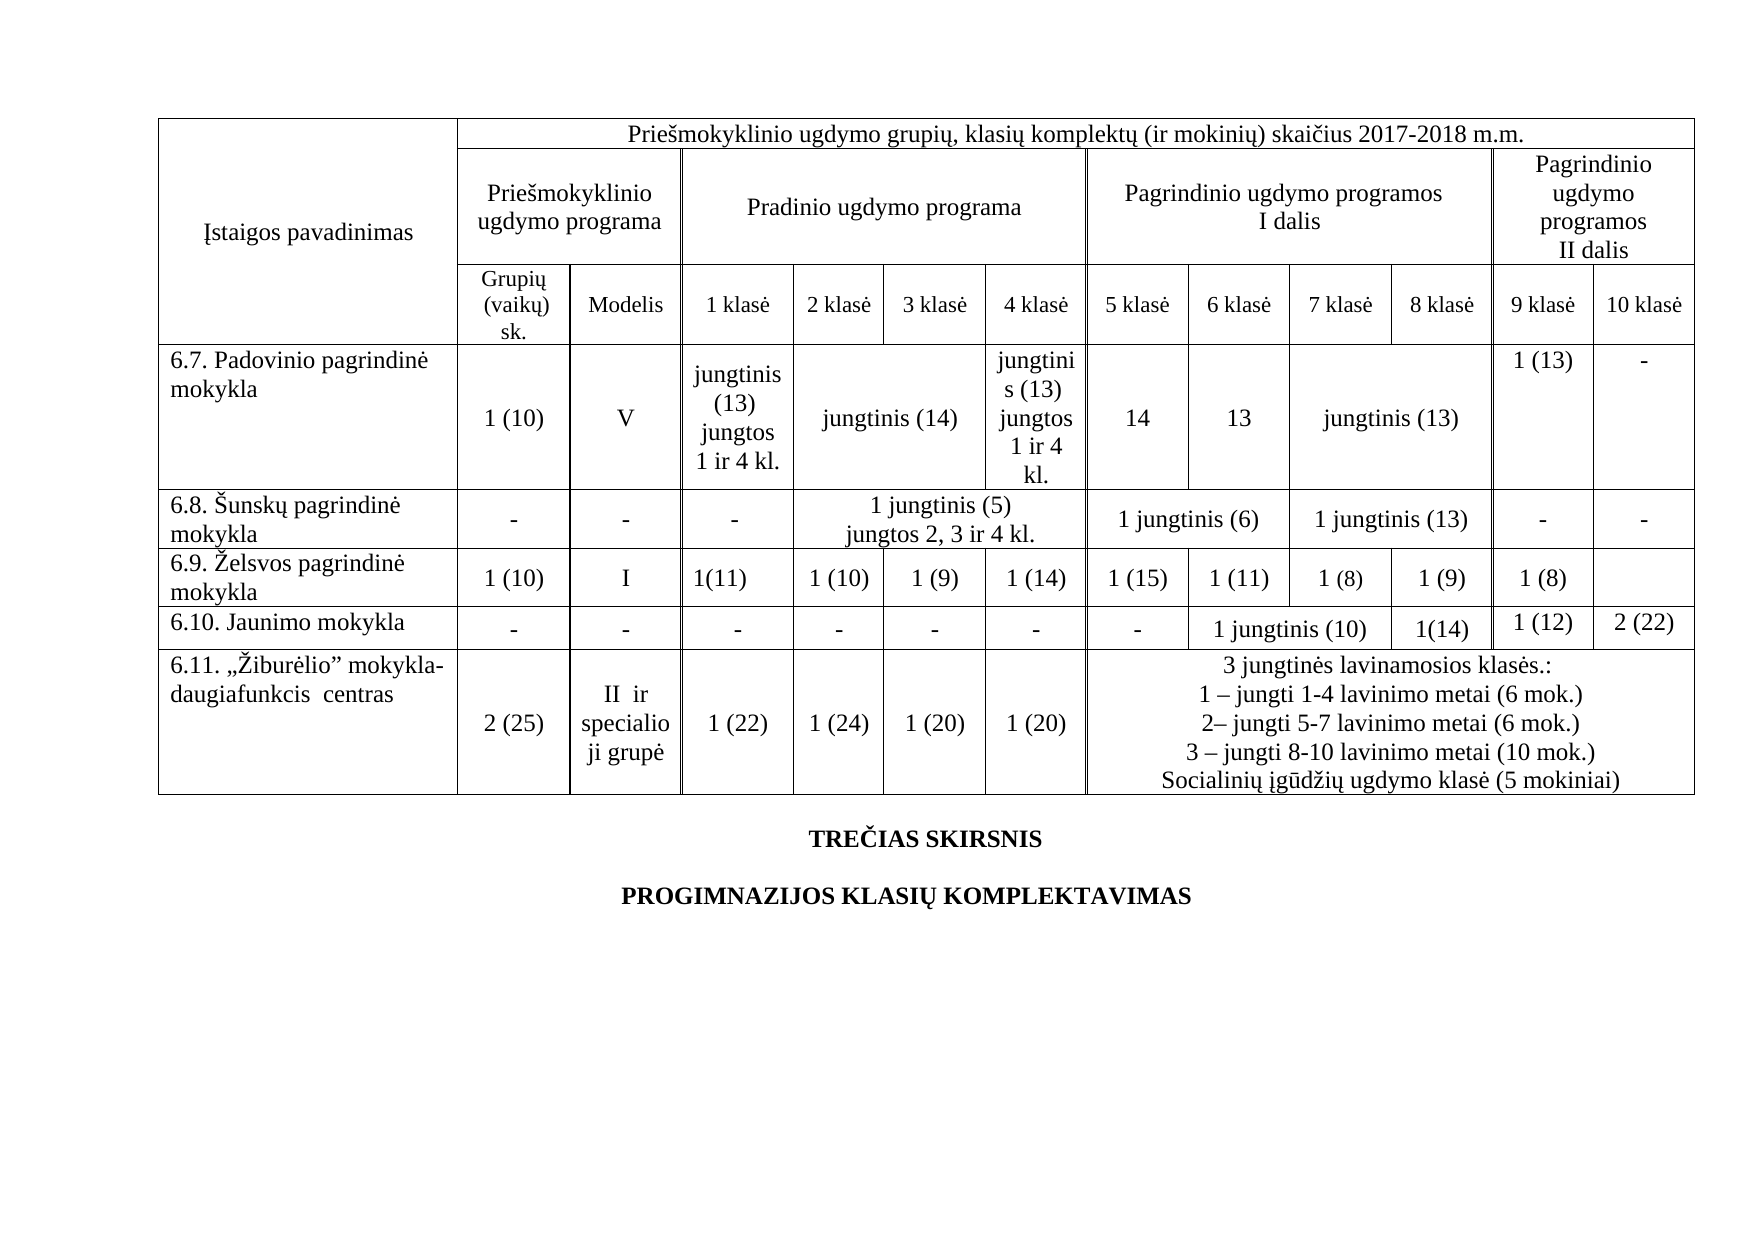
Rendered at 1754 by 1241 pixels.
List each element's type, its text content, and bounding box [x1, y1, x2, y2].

table_cell 1 (8) [1494, 549, 1593, 606]
table_cell 1 (22) [683, 650, 793, 794]
table_cell 1 (20) [986, 650, 1085, 794]
table_cell 1 klasė [683, 265, 793, 344]
table_cell - [683, 607, 793, 649]
table_cell 6.11. „Žiburėlio” mokykla-daugiafunkcis centras [159, 650, 457, 794]
table_cell - [794, 607, 883, 649]
table_cell - [1594, 490, 1694, 547]
table_cell II ir specialioji grupė [571, 650, 680, 794]
text TREČIAS SKIRSNIS [185, 824, 1665, 853]
table_cell 1 (11) [1189, 549, 1289, 606]
table_cell 1(14) [1392, 607, 1491, 649]
table_cell 1 jungtinis (5) jungtos 2, 3 ir 4 kl. [794, 490, 1085, 547]
table_cell I [571, 549, 680, 606]
table_cell 6.10. Jaunimo mokykla [159, 607, 457, 649]
table_header Įstaigos pavadinimas [159, 119, 457, 344]
table_cell - [986, 607, 1085, 649]
table_header Priešmokyklinio ugdymo grupių, klasių komplektų (ir mokinių) skaičius 2017-2018 m.m. [458, 119, 1694, 148]
table_cell 6.8. Šunskų pagrindinė mokykla [159, 490, 457, 547]
table_cell jungtinis (13) jungtos 1 ir 4 kl. [986, 345, 1085, 489]
table_cell 6.9. Želsvos pagrindinė mokykla [159, 549, 457, 606]
table_cell Pagrindinio ugdymo programos II dalis [1494, 149, 1694, 264]
table_cell 1 (10) [458, 549, 569, 606]
table_cell 14 [1088, 345, 1188, 489]
table_cell [1594, 549, 1694, 606]
table_cell jungtinis (14) [794, 345, 985, 489]
table_cell - [683, 490, 793, 547]
table_cell 2 (22) [1594, 607, 1694, 649]
table_cell 1 (20) [884, 650, 985, 794]
table_cell 13 [1189, 345, 1289, 489]
table_cell 3 klasė [884, 265, 985, 344]
text PROGIMNAZIJOS KLASIŲ KOMPLEKTAVIMAS [148, 881, 1665, 910]
table_cell 1 (10) [794, 549, 883, 606]
table_cell 6.7. Padovinio pagrindinė mokykla [159, 345, 457, 489]
table_cell 6 klasė [1189, 265, 1289, 344]
table_cell Priešmokyklinio ugdymo programa [458, 149, 680, 264]
table_cell - [458, 490, 569, 547]
table_cell - [884, 607, 985, 649]
table_cell 1 (9) [884, 549, 985, 606]
table_cell 1 (10) [458, 345, 569, 489]
table_cell 1 (9) [1392, 549, 1491, 606]
table_cell - [571, 490, 680, 547]
table_cell - [571, 607, 680, 649]
table_cell - [458, 607, 569, 649]
table_cell 1 (24) [794, 650, 883, 794]
table_cell jungtinis (13) [1290, 345, 1491, 489]
table_cell - [1088, 607, 1188, 649]
table_cell Pradinio ugdymo programa [683, 149, 1085, 264]
table_cell 5 klasė [1088, 265, 1188, 344]
table_cell 1 (12) [1494, 607, 1593, 649]
table_cell 7 klasė [1290, 265, 1391, 344]
table_cell Grupių (vaikų) sk. [458, 265, 569, 344]
table_cell 1 jungtinis (13) [1290, 490, 1491, 547]
table_cell 2 klasė [794, 265, 883, 344]
table_cell Modelis [571, 265, 680, 344]
table_cell 9 klasė [1494, 265, 1593, 344]
table_cell jungtinis (13) jungtos 1 ir 4 kl. [683, 345, 793, 489]
table_cell 4 klasė [986, 265, 1085, 344]
table_cell 1 jungtinis (6) [1088, 490, 1289, 547]
table_cell 1 jungtinis (10) [1189, 607, 1391, 649]
table_cell 3 jungtinės lavinamosios klasės.: 1 – jungti 1-4 lavinimo metai (6 mok.) 2– jungti 5-7 lavinimo metai (6 mok.) 3 – jungti 8-10 lavinimo metai (10 mok.) Socialinių įgūdžių ugdymo klasė (5 mokiniai) [1088, 650, 1694, 794]
table_cell 1 (8) [1290, 549, 1391, 606]
table_cell 1(11) [683, 549, 793, 606]
table_cell 1 (15) [1088, 549, 1188, 606]
table_cell - [1594, 345, 1694, 489]
table_cell - [1494, 490, 1593, 547]
table_cell V [571, 345, 680, 489]
table_cell 1 (13) [1494, 345, 1593, 489]
table_cell Pagrindinio ugdymo programos I dalis [1088, 149, 1491, 264]
table_cell 1 (14) [986, 549, 1085, 606]
table_cell 2 (25) [458, 650, 569, 794]
table_cell 10 klasė [1594, 265, 1694, 344]
table_cell 8 klasė [1392, 265, 1491, 344]
